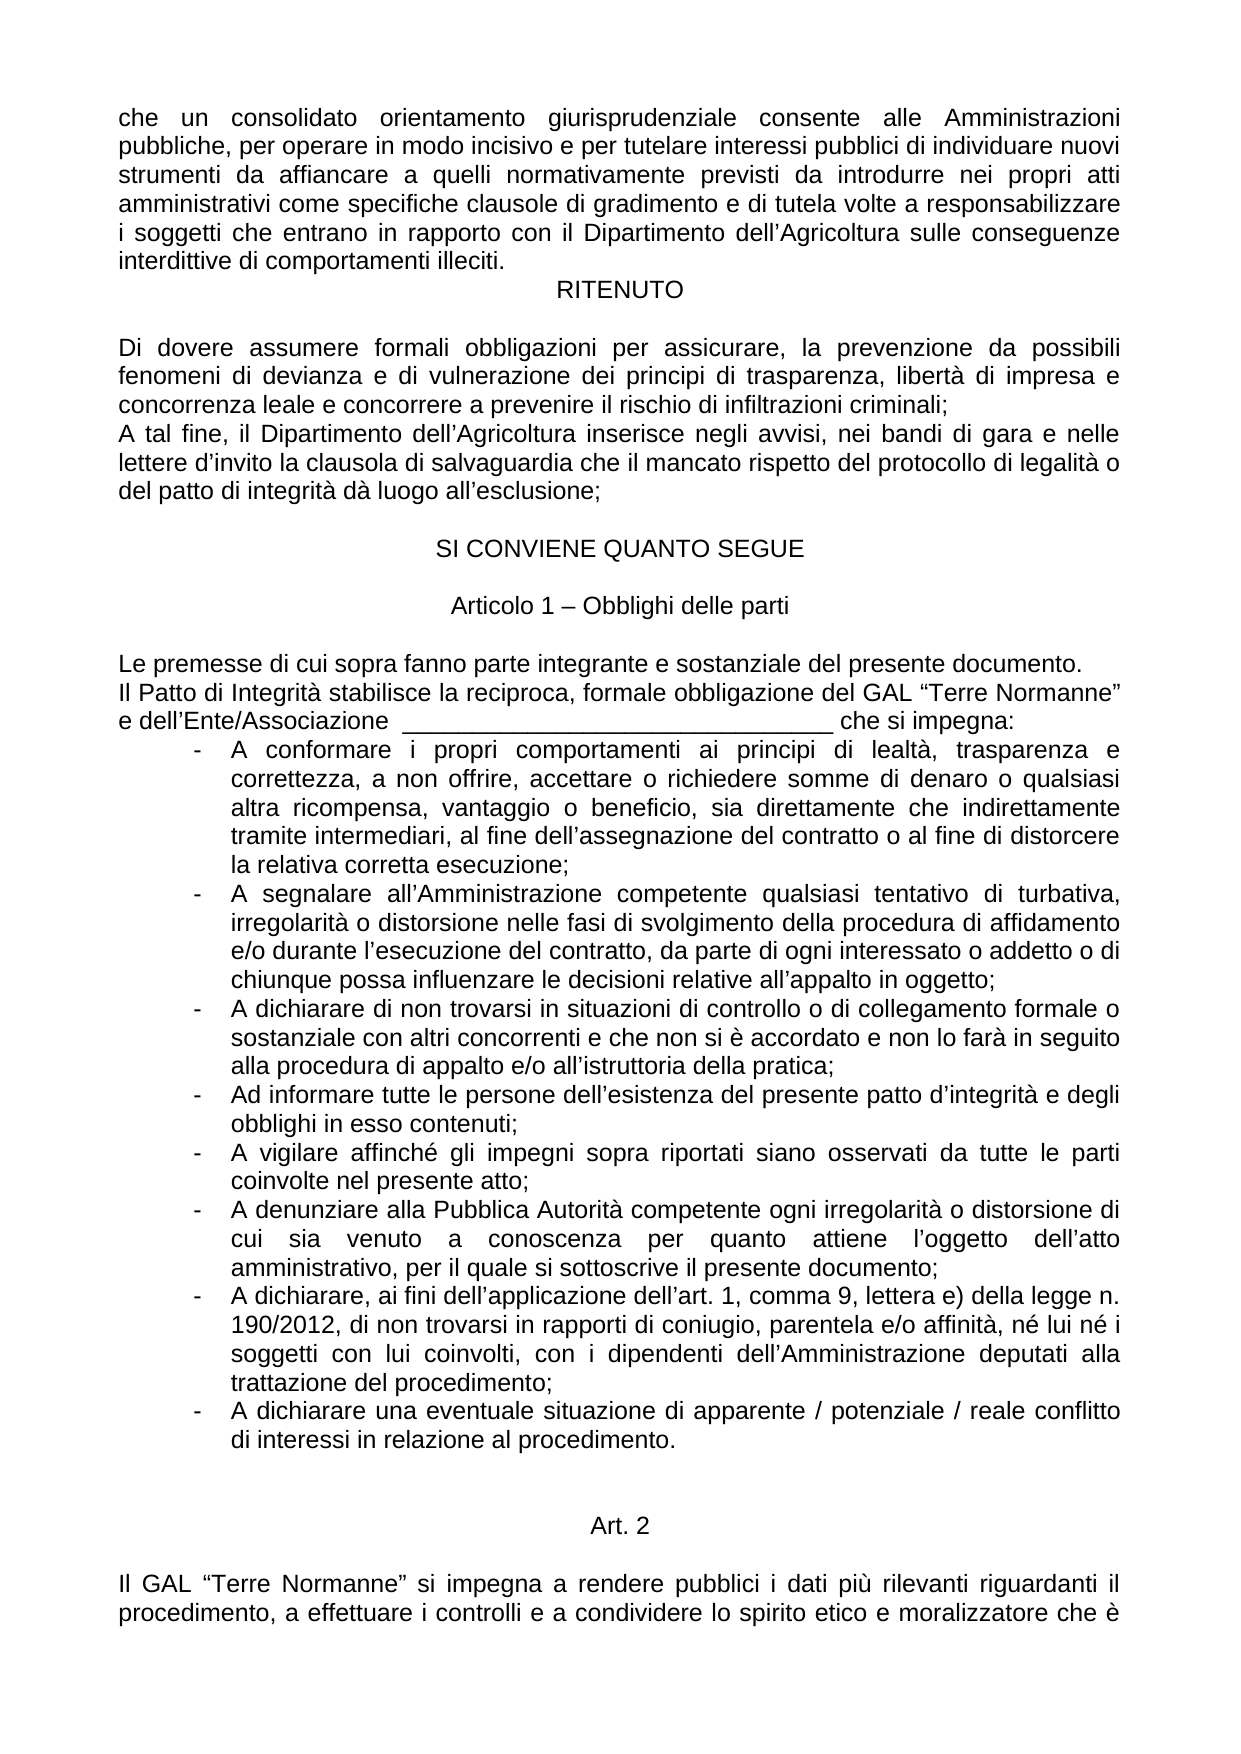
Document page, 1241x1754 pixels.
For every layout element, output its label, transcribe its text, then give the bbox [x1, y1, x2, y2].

text SI CONVIENE QUANTO SEGUE [118, 534, 1122, 563]
list Ad informare tutte le persone dell’esistenza del presente patto d’integrità e degli obblighi in esso contenuti; [193, 1080, 1122, 1138]
text Art. 2 [118, 1511, 1122, 1540]
text Le premesse di cui sopra fanno parte integrante e sostanziale del presente documento. [118, 649, 1122, 678]
list A vigilare affinché gli impegni sopra riportati siano osservati da tutte le parti coinvolte nel presente atto; [193, 1138, 1122, 1195]
text che un consolidato orientamento giurisprudenziale consente alle Amministrazioni pubbliche, per operare in modo incisivo e per tutelare interessi pubblici di individuare nuovi strumenti da affiancare a quelli normativamente previsti da introdurre nei propri atti amministrativi come specifiche clausole di gradimento e di tutela volte a responsabilizzare i soggetti che entrano in rapporto con il Dipartimento dell’Agricoltura sulle conseguenze interdittive di comportamenti illeciti. [118, 103, 1122, 275]
list A conformare i propri comportamenti ai principi di lealtà, trasparenza e correttezza, a non offrire, accettare o richiedere somme di denaro o qualsiasi altra ricompensa, vantaggio o beneficio, sia direttamente che indirettamente tramite intermediari, al fine dell’assegnazione del contratto o al fine di distorcere la relativa corretta esecuzione; [193, 735, 1122, 879]
text Il GAL “Terre Normanne” si impegna a rendere pubblici i dati più rilevanti riguardanti il procedimento, a effettuare i controlli e a condividere lo spirito etico e moralizzatore che è [118, 1569, 1122, 1626]
list A dichiarare una eventuale situazione di apparente / potenziale / reale conflitto di interessi in relazione al procedimento. [193, 1396, 1122, 1454]
text Di dovere assumere formali obbligazioni per assicurare, la prevenzione da possibili fenomeni di devianza e di vulnerazione dei principi di trasparenza, libertà di impresa e concorrenza leale e concorrere a prevenire il rischio di infiltrazioni criminali; [118, 333, 1122, 419]
text A tal fine, il Dipartimento dell’Agricoltura inserisce negli avvisi, nei bandi di gara e nelle lettere d’invito la clausola di salvaguardia che il mancato rispetto del protocollo di legalità o del patto di integrità dà luogo all’esclusione; [118, 419, 1122, 505]
list A denunziare alla Pubblica Autorità competente ogni irregolarità o distorsione di cui sia venuto a conoscenza per quanto attiene l’oggetto dell’atto amministrativo, per il quale si sottoscrive il presente documento; [193, 1195, 1122, 1281]
text Il Patto di Integrità stabilisce la reciproca, formale obbligazione del GAL “Terre Normanne” e dell’Ente/Associazione _______________________________ che si impegna: [118, 678, 1122, 735]
text RITENUTO [118, 275, 1122, 304]
text Articolo 1 – Obblighi delle parti [118, 591, 1122, 620]
list A dichiarare, ai fini dell’applicazione dell’art. 1, comma 9, lettera e) della legge n. 190/2012, di non trovarsi in rapporti di coniugio, parentela e/o affinità, né lui né i soggetti con lui coinvolti, con i dipendenti dell’Amministrazione deputati alla trattazione del procedimento; [193, 1281, 1122, 1396]
list A dichiarare di non trovarsi in situazioni di controllo o di collegamento formale o sostanziale con altri concorrenti e che non si è accordato e non lo farà in seguito alla procedura di appalto e/o all’istruttoria della pratica; [193, 994, 1122, 1080]
list A segnalare all’Amministrazione competente qualsiasi tentativo di turbativa, irregolarità o distorsione nelle fasi di svolgimento della procedura di affidamento e/o durante l’esecuzione del contratto, da parte di ogni interessato o addetto o di chiunque possa influenzare le decisioni relative all’appalto in oggetto; [193, 879, 1122, 994]
